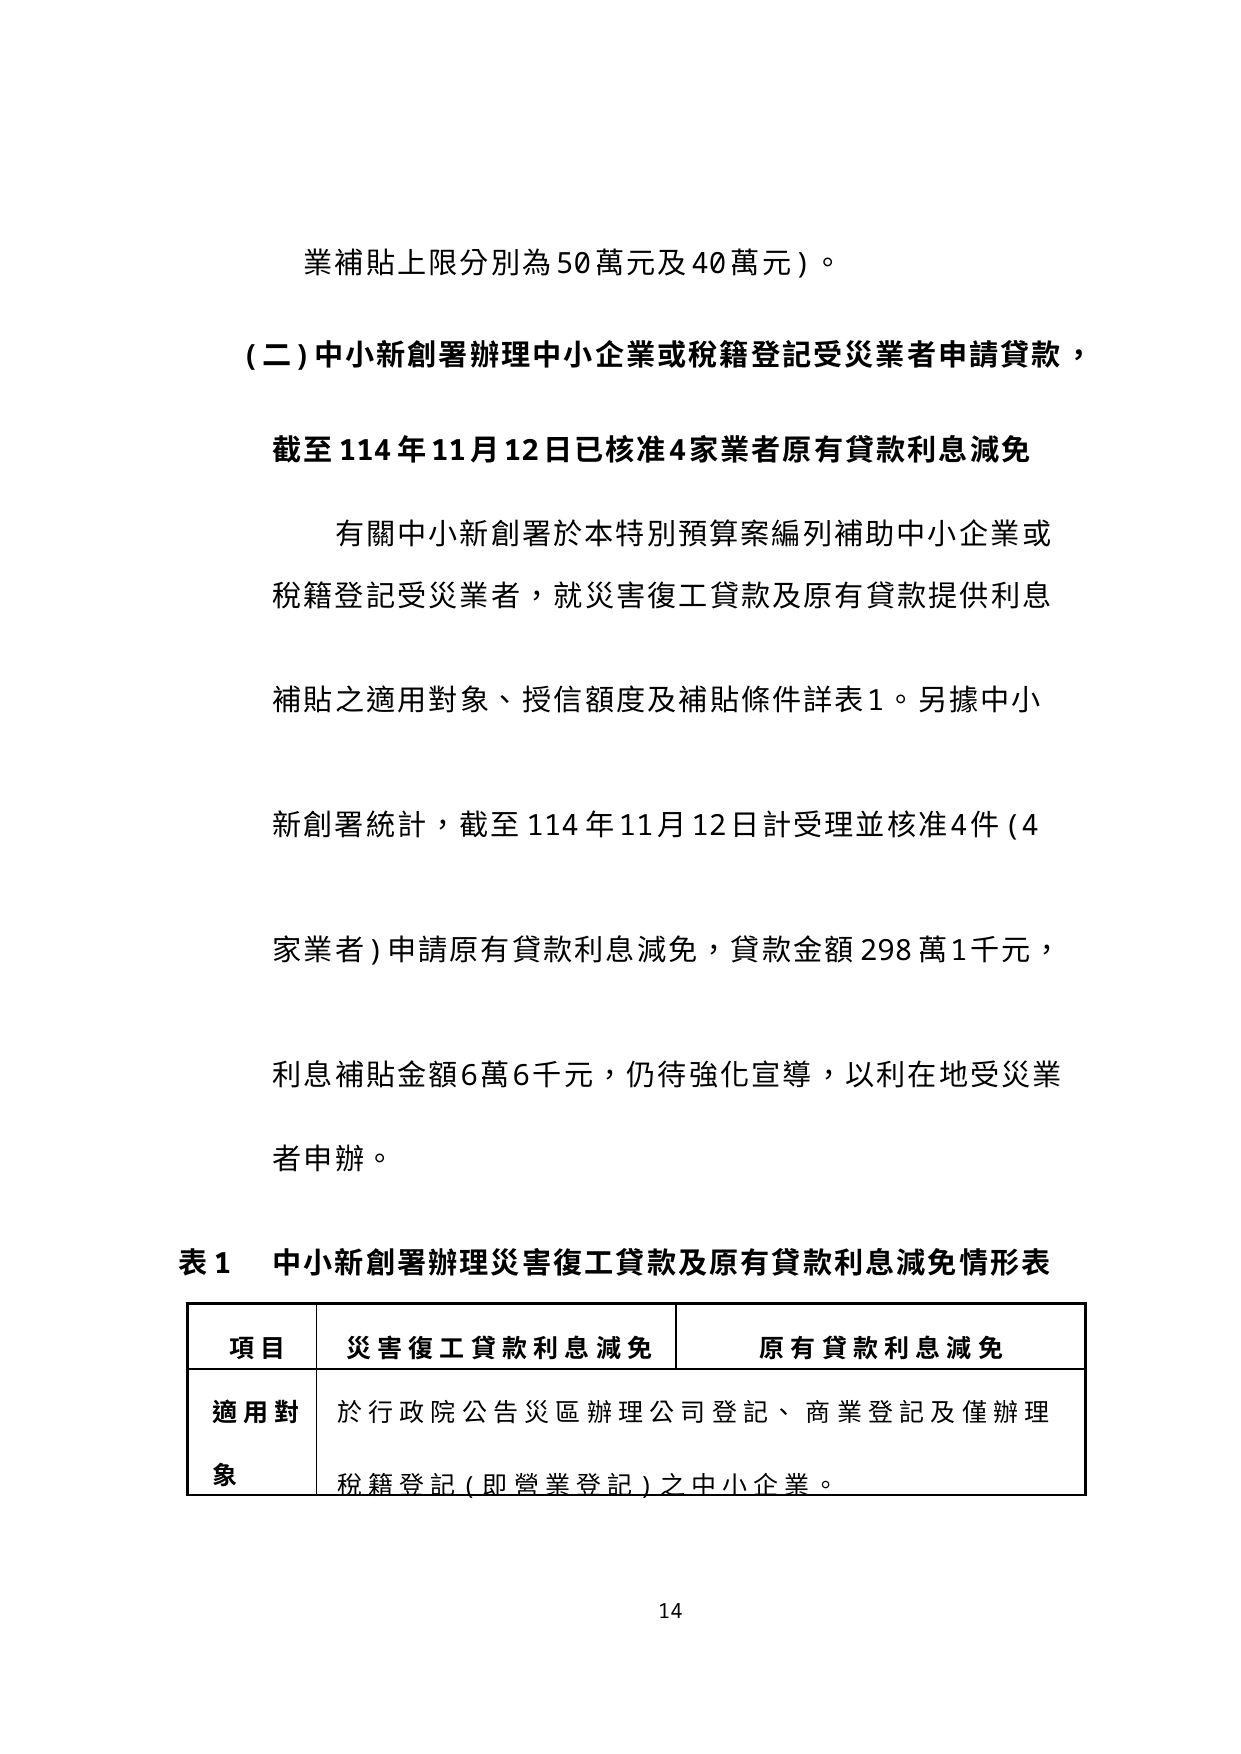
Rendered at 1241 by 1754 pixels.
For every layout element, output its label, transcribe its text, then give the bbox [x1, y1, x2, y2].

text 有關中小新創署於本特別預算案編列補助中小企業或稅籍登記受災業者，就災害復工貸款及原有貸款提供利息補貼之適用對象、授信額度及補貼條件詳表1。另據中小新創署統計，截至114年11月12日計受理並核准4件(4家業者)申請原有貸款利息減免，貸款金額298萬1千元，利息補貼金額6萬6千元，仍待強化宣導，以利在地受災業者申辦。 [266, 490, 1063, 1177]
table_header 災害復工貸款利息減免 [317, 1305, 675, 1368]
text 表1 中小新創署辦理災害復工貸款及原有貸款利息減免情形表 [177, 1177, 1063, 1302]
table_header 原有貸款利息減免 [677, 1305, 1084, 1368]
text (二)中小新創署辦理中小企業或稅籍登記受災業者申請貸款，截至114年11月12日已核准4家業者原有貸款利息減免 [236, 302, 1063, 490]
table_header 項目 [189, 1305, 316, 1368]
table_cell 適用對象 [189, 1370, 316, 1494]
table_cell 於行政院公告災區辦理公司登記、商業登記及僅辦理稅籍登記(即營業登記)之中小企業。 [317, 1370, 1084, 1494]
text 業補貼上限分別為50萬元及40萬元)。 [266, 177, 1063, 302]
